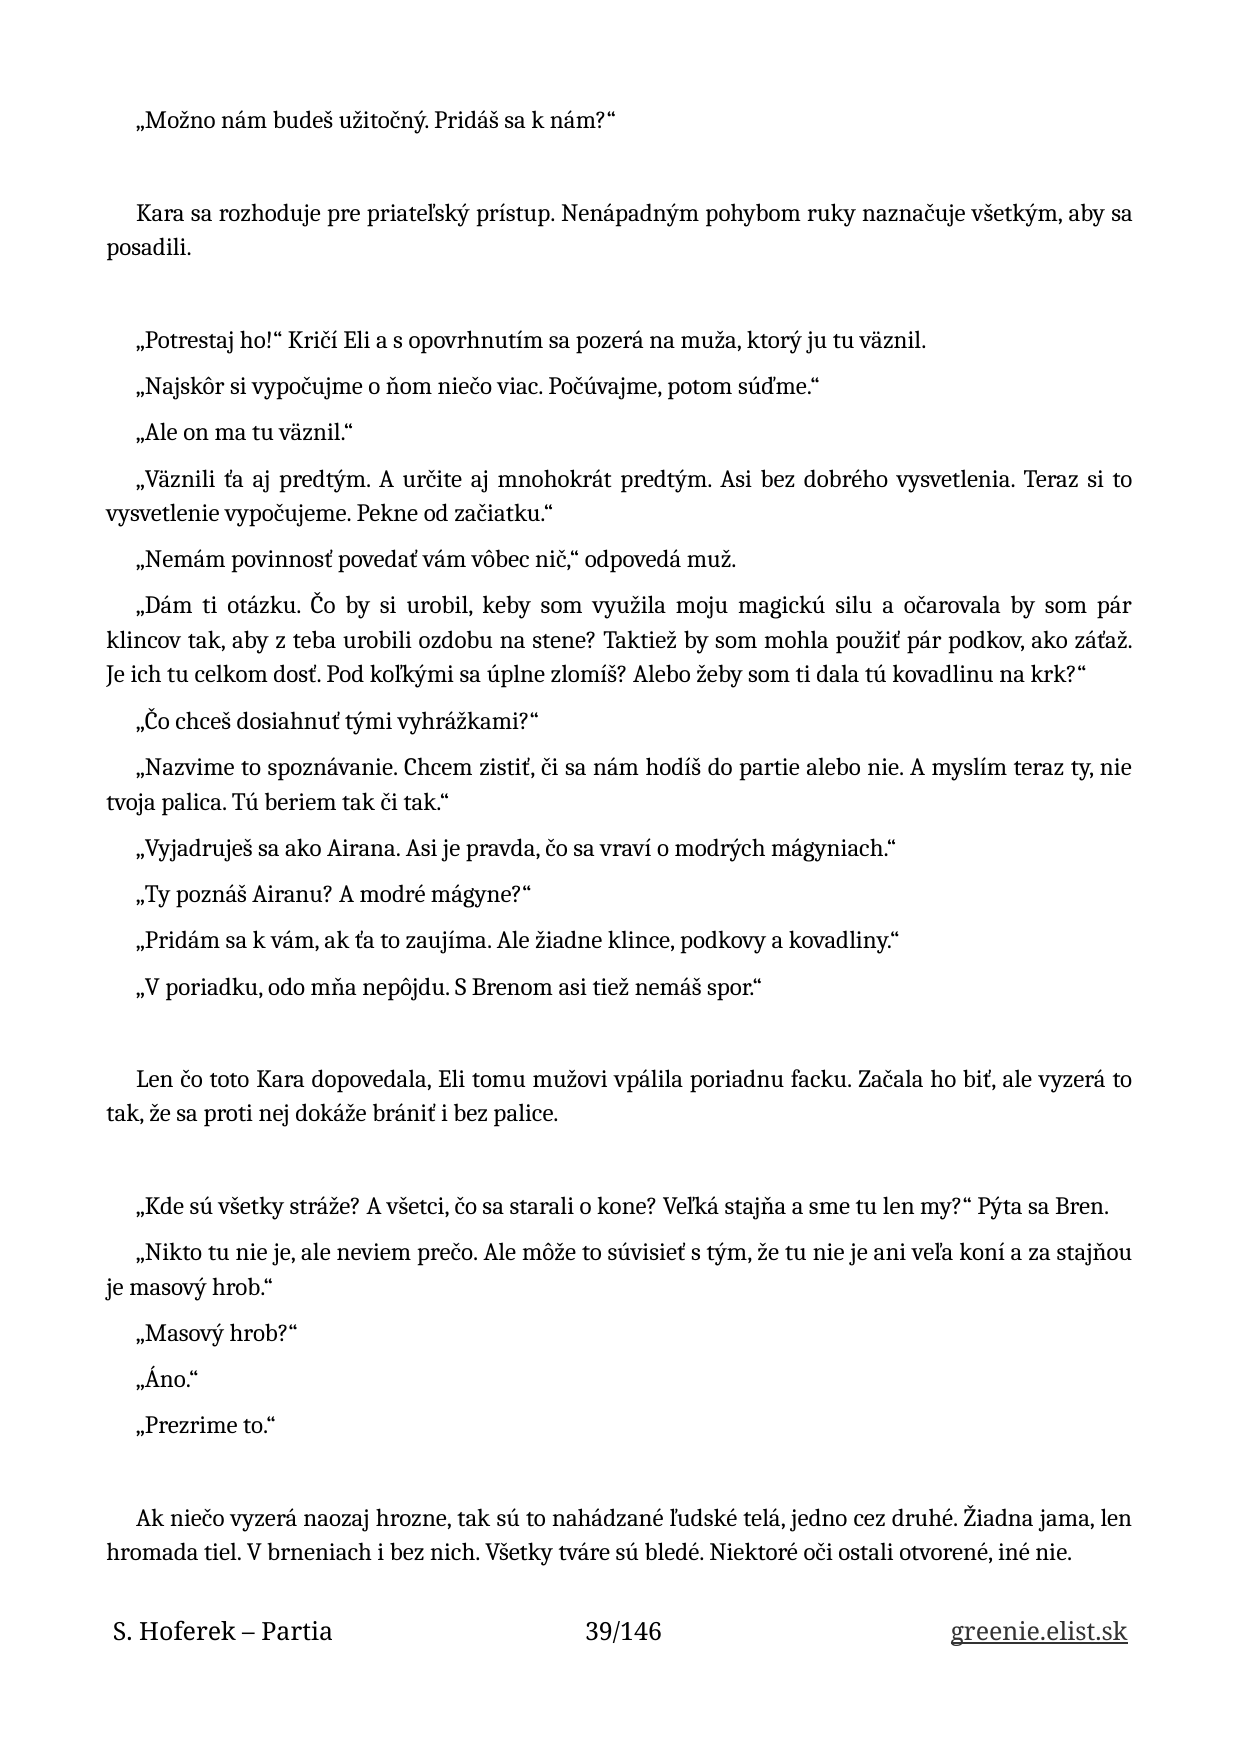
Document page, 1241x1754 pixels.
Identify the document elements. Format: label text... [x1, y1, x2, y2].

text „Ale on ma tu väznil.“ [106, 418, 1134, 447]
text „Nikto tu nie je, ale neviem prečo. Ale môže to súvisieť s tým, že tu nie je ani veľa koní a za stajňou je masový hrob.“ [106, 1238, 1134, 1301]
text „Nazvime to spoznávanie. Chcem zistiť, či sa nám hodíš do partie alebo nie. A myslím teraz ty, nie tvoja palica. Tú beriem tak či tak.“ [106, 753, 1134, 816]
text „Potrestaj ho!“ Kričí Eli a s opovrhnutím sa pozerá na muža, ktorý ju tu väznil. [106, 326, 1134, 354]
text „Vyjadruješ sa ako Airana. Asi je pravda, čo sa vraví o modrých mágyniach.“ [106, 834, 1134, 862]
text „Väznili ťa aj predtým. A určite aj mnohokrát predtým. Asi bez dobrého vysvetlenia. Teraz si to vysvetlenie vypočujeme. Pekne od začiatku.“ [106, 464, 1134, 528]
text Ak niečo vyzerá naozaj hrozne, tak sú to nahádzané ľudské telá, jedno cez druhé. Žiadna jama, len hromada tiel. V brneniach i bez nich. Všetky tváre sú bledé. Niektoré oči ostali otvorené, iné nie. [106, 1504, 1134, 1567]
text „Možno nám budeš užitočný. Pridáš sa k nám?“ [106, 106, 1134, 135]
text „Dám ti otázku. Čo by si urobil, keby som využila moju magickú silu a očarovala by som pár klincov tak, aby z teba urobili ozdobu na stene? Taktiež by som mohla použiť pár podkov, ako záťaž. Je ich tu celkom dosť. Pod koľkými sa úplne zlomíš? Alebo žeby som ti dala tú kovadlinu na krk?“ [106, 591, 1134, 689]
text Len čo toto Kara dopovedala, Eli tomu mužovi vpálila poriadnu facku. Začala ho biť, ale vyzerá to tak, že sa proti nej dokáže brániť i bez palice. [106, 1065, 1134, 1128]
text „Áno.“ [106, 1365, 1134, 1394]
text „Najskôr si vypočujme o ňom niečo viac. Počúvajme, potom súďme.“ [106, 372, 1134, 401]
text „Nemám povinnosť povedať vám vôbec nič,“ odpovedá muž. [106, 545, 1134, 574]
text Kara sa rozhoduje pre priateľský prístup. Nenápadným pohybom ruky naznačuje všetkým, aby sa posadili. [106, 199, 1134, 262]
text „V poriadku, odo mňa nepôjdu. S Brenom asi tiež nemáš spor.“ [106, 972, 1134, 1001]
text „Ty poznáš Airanu? A modré mágyne?“ [106, 880, 1134, 909]
text „Prezrime to.“ [106, 1411, 1134, 1440]
text „Pridám sa k vám, ak ťa to zaujíma. Ale žiadne klince, podkovy a kovadliny.“ [106, 926, 1134, 955]
text „Kde sú všetky stráže? A všetci, čo sa starali o kone? Veľká stajňa a sme tu len my?“ Pýta sa Bren. [106, 1192, 1134, 1221]
text „Čo chceš dosiahnuť tými vyhrážkami?“ [106, 707, 1134, 735]
text „Masový hrob?“ [106, 1319, 1134, 1348]
